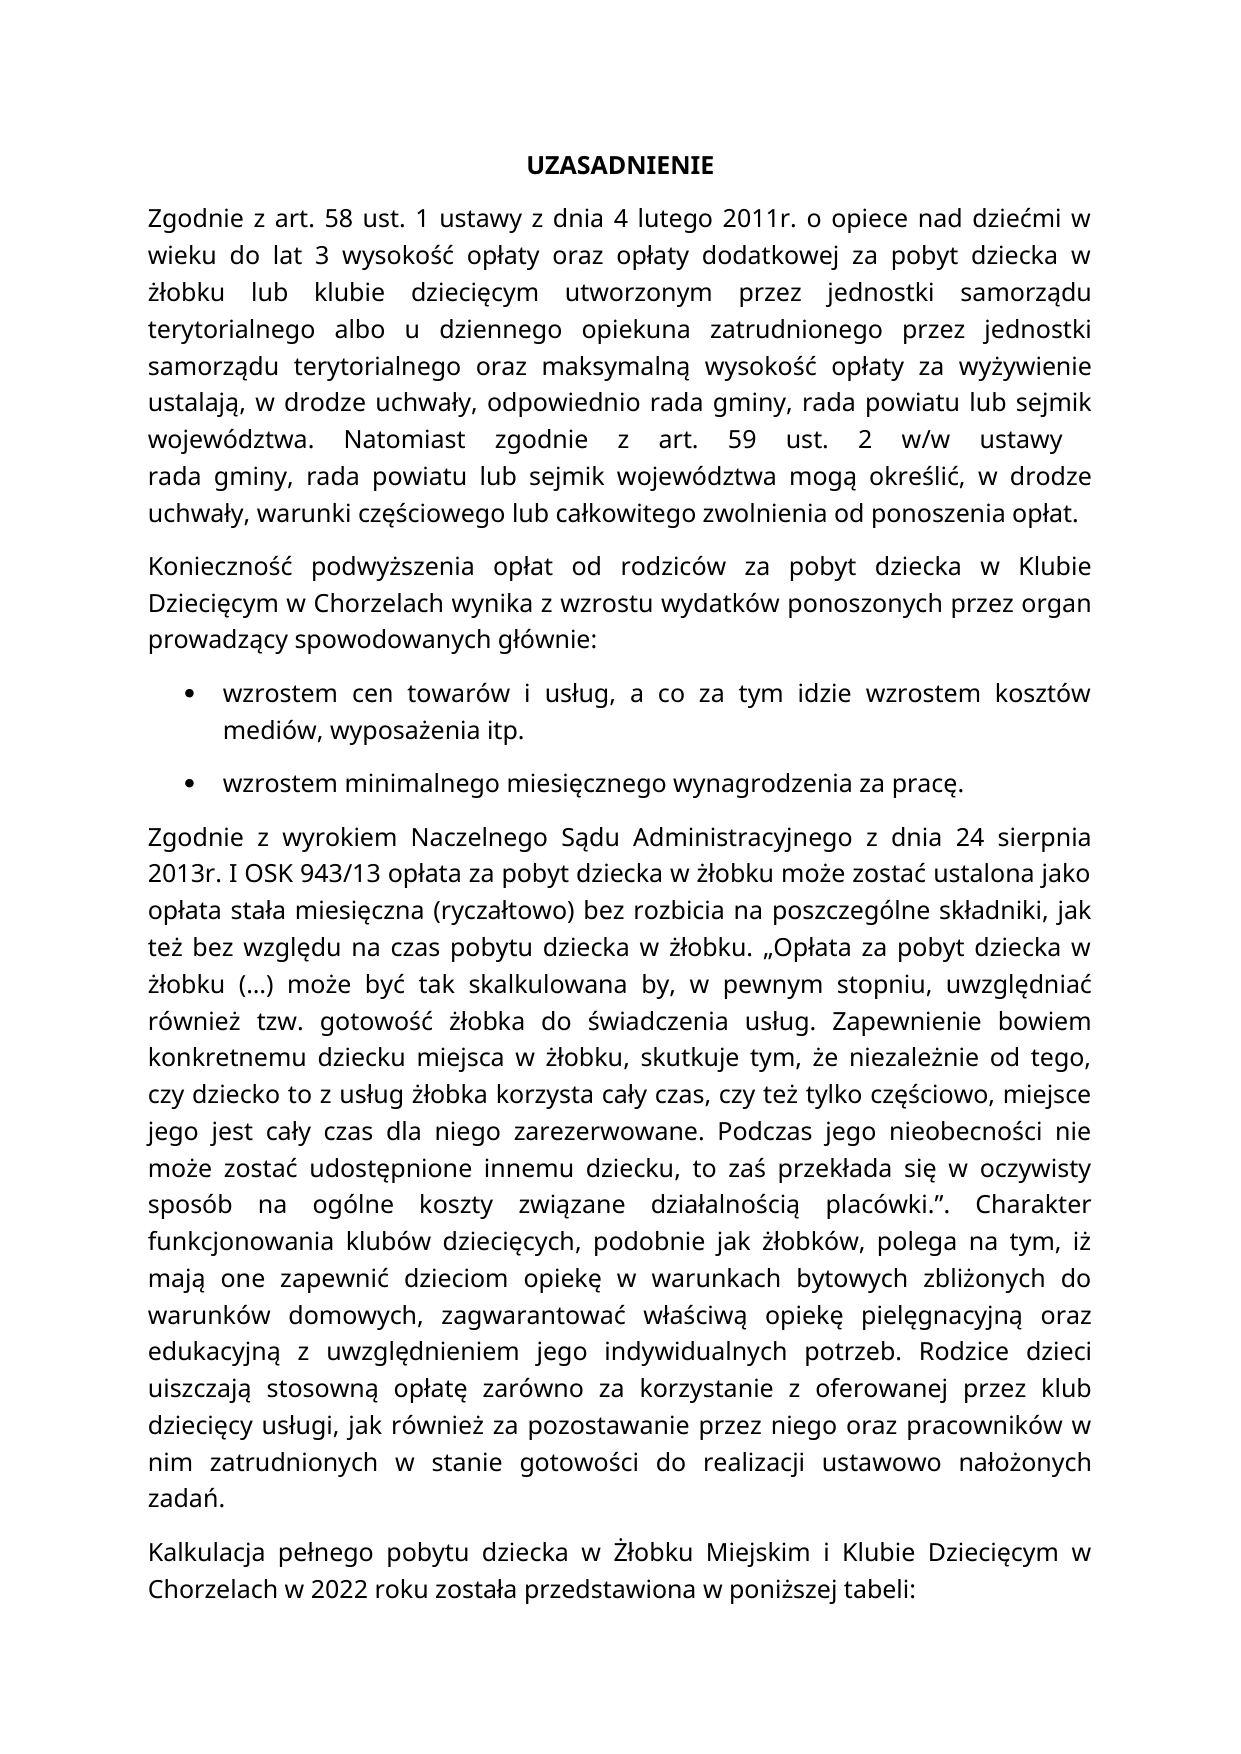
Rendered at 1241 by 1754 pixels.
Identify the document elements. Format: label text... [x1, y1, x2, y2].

text UZASADNIENIE [148, 148, 1093, 182]
text Konieczność podwyższenia opłat od rodziców za pobyt dziecka w Klubie Dziecięcym w Chorzelach wynika z wzrostu wydatków ponoszonych przez organ prowadzący spowodowanych głównie: [148, 549, 1093, 656]
text Zgodnie z wyrokiem Naczelnego Sądu Administracyjnego z dnia 24 sierpnia 2013r. I OSK 943/13 opłata za pobyt dziecka w żłobku może zostać ustalona jako opłata stała miesięczna (ryczałtowo) bez rozbicia na poszczególne składniki, jak też bez względu na czas pobytu dziecka w żłobku. „Opłata za pobyt dziecka w żłobku (…) może być tak skalkulowana by, w pewnym stopniu, uwzględniać również tzw. gotowość żłobka do świadczenia usług. Zapewnienie bowiem konkretnemu dziecku miejsca w żłobku, skutkuje tym, że niezależnie od tego, czy dziecko to z usług żłobka korzysta cały czas, czy też tylko częściowo, miejsce jego jest cały czas dla niego zarezerwowane. Podczas jego nieobecności nie może zostać udostępnione innemu dziecku, to zaś przekłada się w oczywisty sposób na ogólne koszty związane działalnością placówki.”. Charakter funkcjonowania klubów dziecięcych, podobnie jak żłobków, polega na tym, iż mają one zapewnić dzieciom opiekę w warunkach bytowych zbliżonych do warunków domowych, zagwarantować właściwą opiekę pielęgnacyjną oraz edukacyjną z uwzględnieniem jego indywidualnych potrzeb. Rodzice dzieci uiszczają stosowną opłatę zarówno za korzystanie z oferowanej przez klub dziecięcy usługi, jak również za pozostawanie przez niego oraz pracowników w nim zatrudnionych w stanie gotowości do realizacji ustawowo nałożonych zadań. [148, 819, 1093, 1515]
list wzrostem minimalnego miesięcznego wynagrodzenia za pracę. [185, 766, 1093, 800]
list wzrostem cen towarów i usług, a co za tym idzie wzrostem kosztów mediów, wyposażenia itp. [185, 676, 1093, 746]
text Zgodnie z art. 58 ust. 1 ustawy z dnia 4 lutego 2011r. o opiece nad dziećmi w wieku do lat 3 wysokość opłaty oraz opłaty dodatkowej za pobyt dziecka w żłobku lub klubie dziecięcym utworzonym przez jednostki samorządu terytorialnego albo u dziennego opiekuna zatrudnionego przez jednostki samorządu terytorialnego oraz maksymalną wysokość opłaty za wyżywienie ustalają, w drodze uchwały, odpowiednio rada gminy, rada powiatu lub sejmik województwa. Natomiast zgodnie z art. 59 ust. 2 w/w ustawy rada gminy, rada powiatu lub sejmik województwa mogą określić, w drodze uchwały, warunki częściowego lub całkowitego zwolnienia od ponoszenia opłat. [148, 201, 1093, 529]
text Kalkulacja pełnego pobytu dziecka w Żłobku Miejskim i Klubie Dziecięcym w Chorzelach w 2022 roku została przedstawiona w poniższej tabeli: [148, 1534, 1093, 1605]
